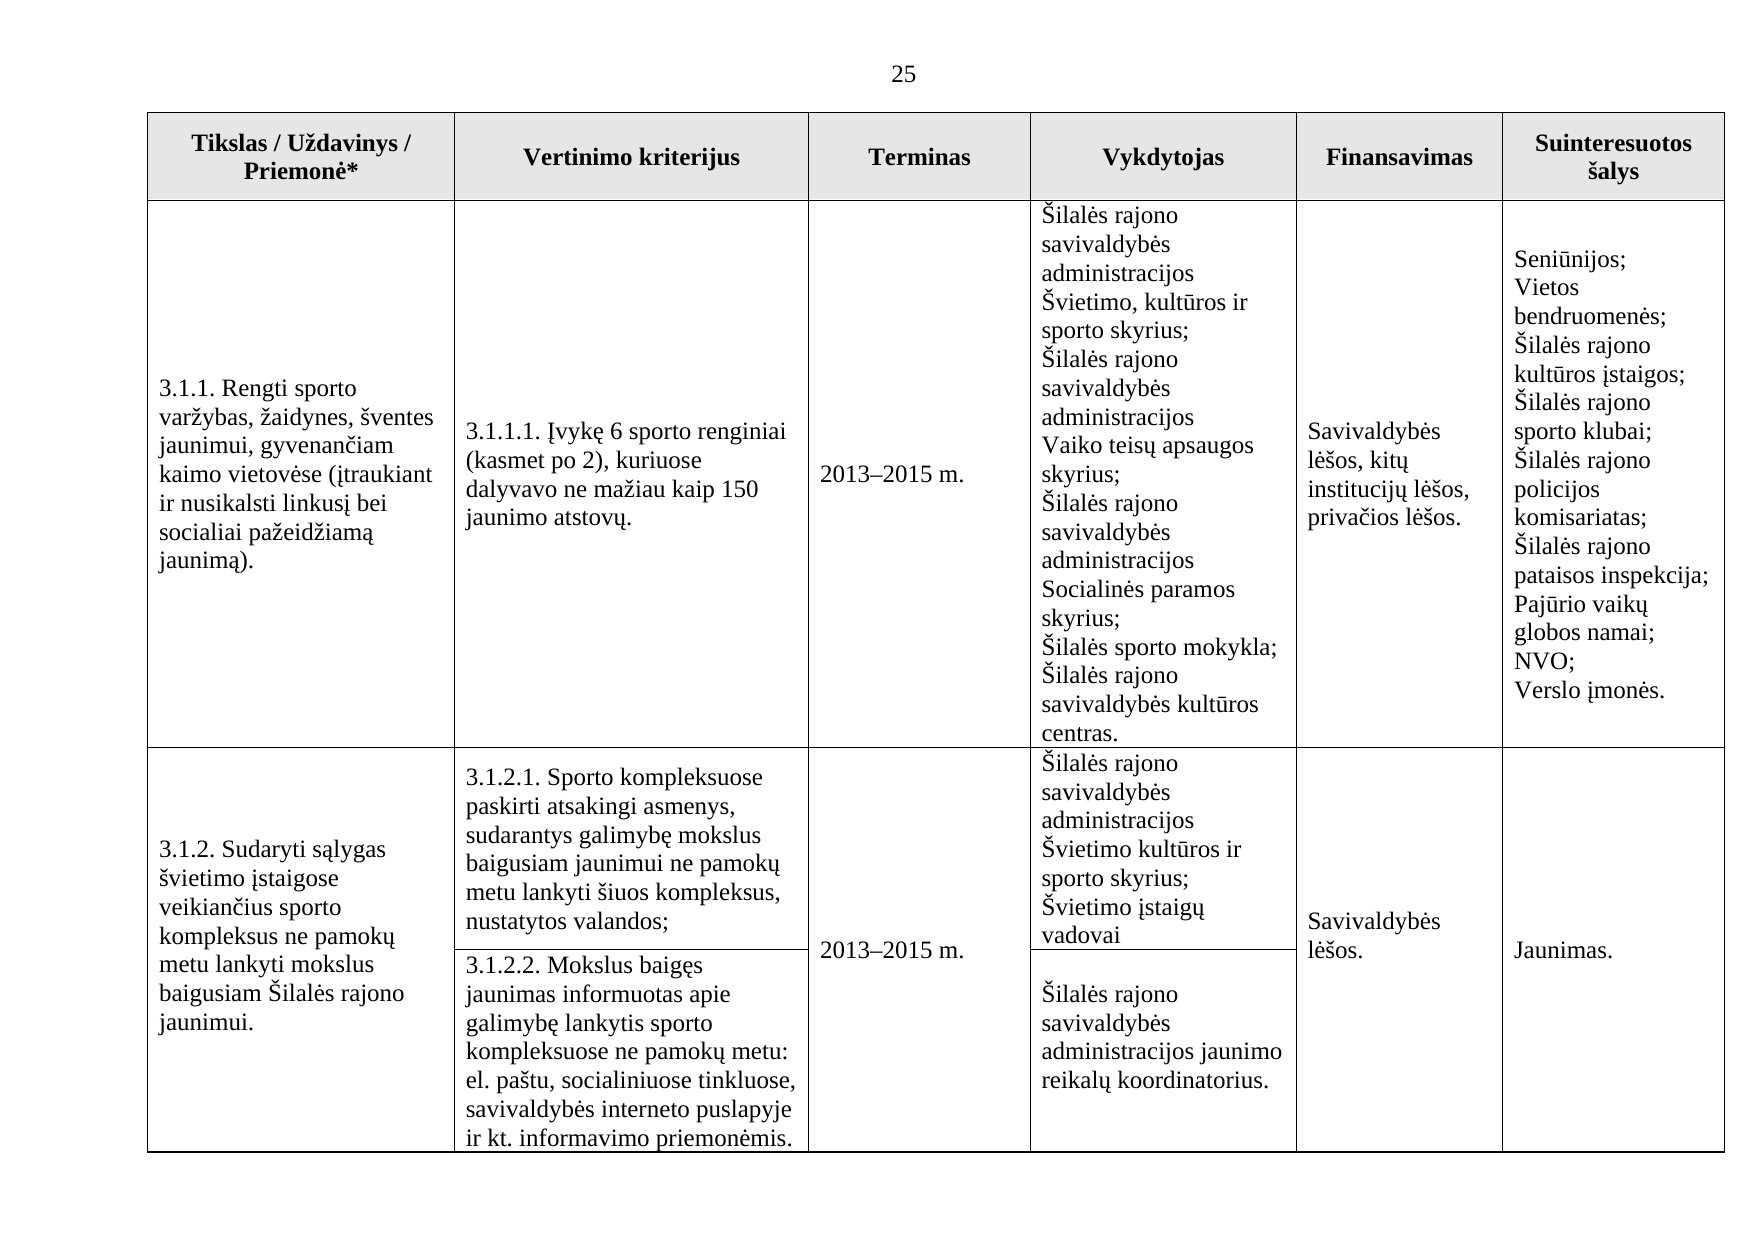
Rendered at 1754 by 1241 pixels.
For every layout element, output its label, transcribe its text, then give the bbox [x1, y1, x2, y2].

table_cell Šilalės rajono savivaldybės administracijos Švietimo, kultūros ir sporto skyrius; Šilalės rajono savivaldybės administracijos Vaiko teisų apsaugos skyrius; Šilalės rajono savivaldybės administracijos Socialinės paramos skyrius; Šilalės sporto mokykla; Šilalės rajono savivaldybės kultūros centras. [1031, 201, 1296, 747]
table_cell Šilalės rajono savivaldybės administracijos jaunimo reikalų koordinatorius. [1031, 950, 1296, 1151]
table_cell 3.1.2. Sudaryti sąlygas švietimo įstaigose veikiančius sporto kompleksus ne pamokų metu lankyti mokslus baigusiam Šilalės rajono jaunimui. [148, 748, 454, 1151]
table_cell 3.1.1.1. Įvykę 6 sporto renginiai (kasmet po 2), kuriuose dalyvavo ne mažiau kaip 150 jaunimo atstovų. [455, 201, 808, 747]
table_cell Savivaldybės lėšos. [1297, 748, 1502, 1151]
table_header Terminas [809, 113, 1030, 199]
table_header Finansavimas [1297, 113, 1502, 199]
table_cell 2013–2015 m. [809, 201, 1030, 747]
table_header Tikslas / Uždavinys / Priemonė* [148, 113, 454, 199]
table_cell Šilalės rajono savivaldybės administracijos Švietimo kultūros ir sporto skyrius; Švietimo įstaigų vadovai [1031, 748, 1296, 949]
table_cell Seniūnijos; Vietos bendruomenės; Šilalės rajono kultūros įstaigos; Šilalės rajono sporto klubai; Šilalės rajono policijos komisariatas; Šilalės rajono pataisos inspekcija; Pajūrio vaikų globos namai; NVO; Verslo įmonės. [1503, 201, 1724, 747]
table_cell 2013–2015 m. [809, 748, 1030, 1151]
table_cell 3.1.2.2. Mokslus baigęs jaunimas informuotas apie galimybę lankytis sporto kompleksuose ne pamokų metu: el. paštu, socialiniuose tinkluose, savivaldybės interneto puslapyje ir kt. informavimo priemonėmis. [455, 950, 808, 1151]
table_header Suinteresuotos šalys [1503, 113, 1724, 199]
table_header Vertinimo kriterijus [455, 113, 808, 199]
table_header Vykdytojas [1031, 113, 1296, 199]
table_cell 3.1.1. Rengti sporto varžybas, žaidynes, šventes jaunimui, gyvenančiam kaimo vietovėse (įtraukiant ir nusikalsti linkusį bei socialiai pažeidžiamą jaunimą). [148, 201, 454, 747]
table_cell Jaunimas. [1503, 748, 1724, 1151]
table_cell 3.1.2.1. Sporto kompleksuose paskirti atsakingi asmenys, sudarantys galimybę mokslus baigusiam jaunimui ne pamokų metu lankyti šiuos kompleksus, nustatytos valandos; [455, 748, 808, 949]
table_cell Savivaldybės lėšos, kitų institucijų lėšos, privačios lėšos. [1297, 201, 1502, 747]
